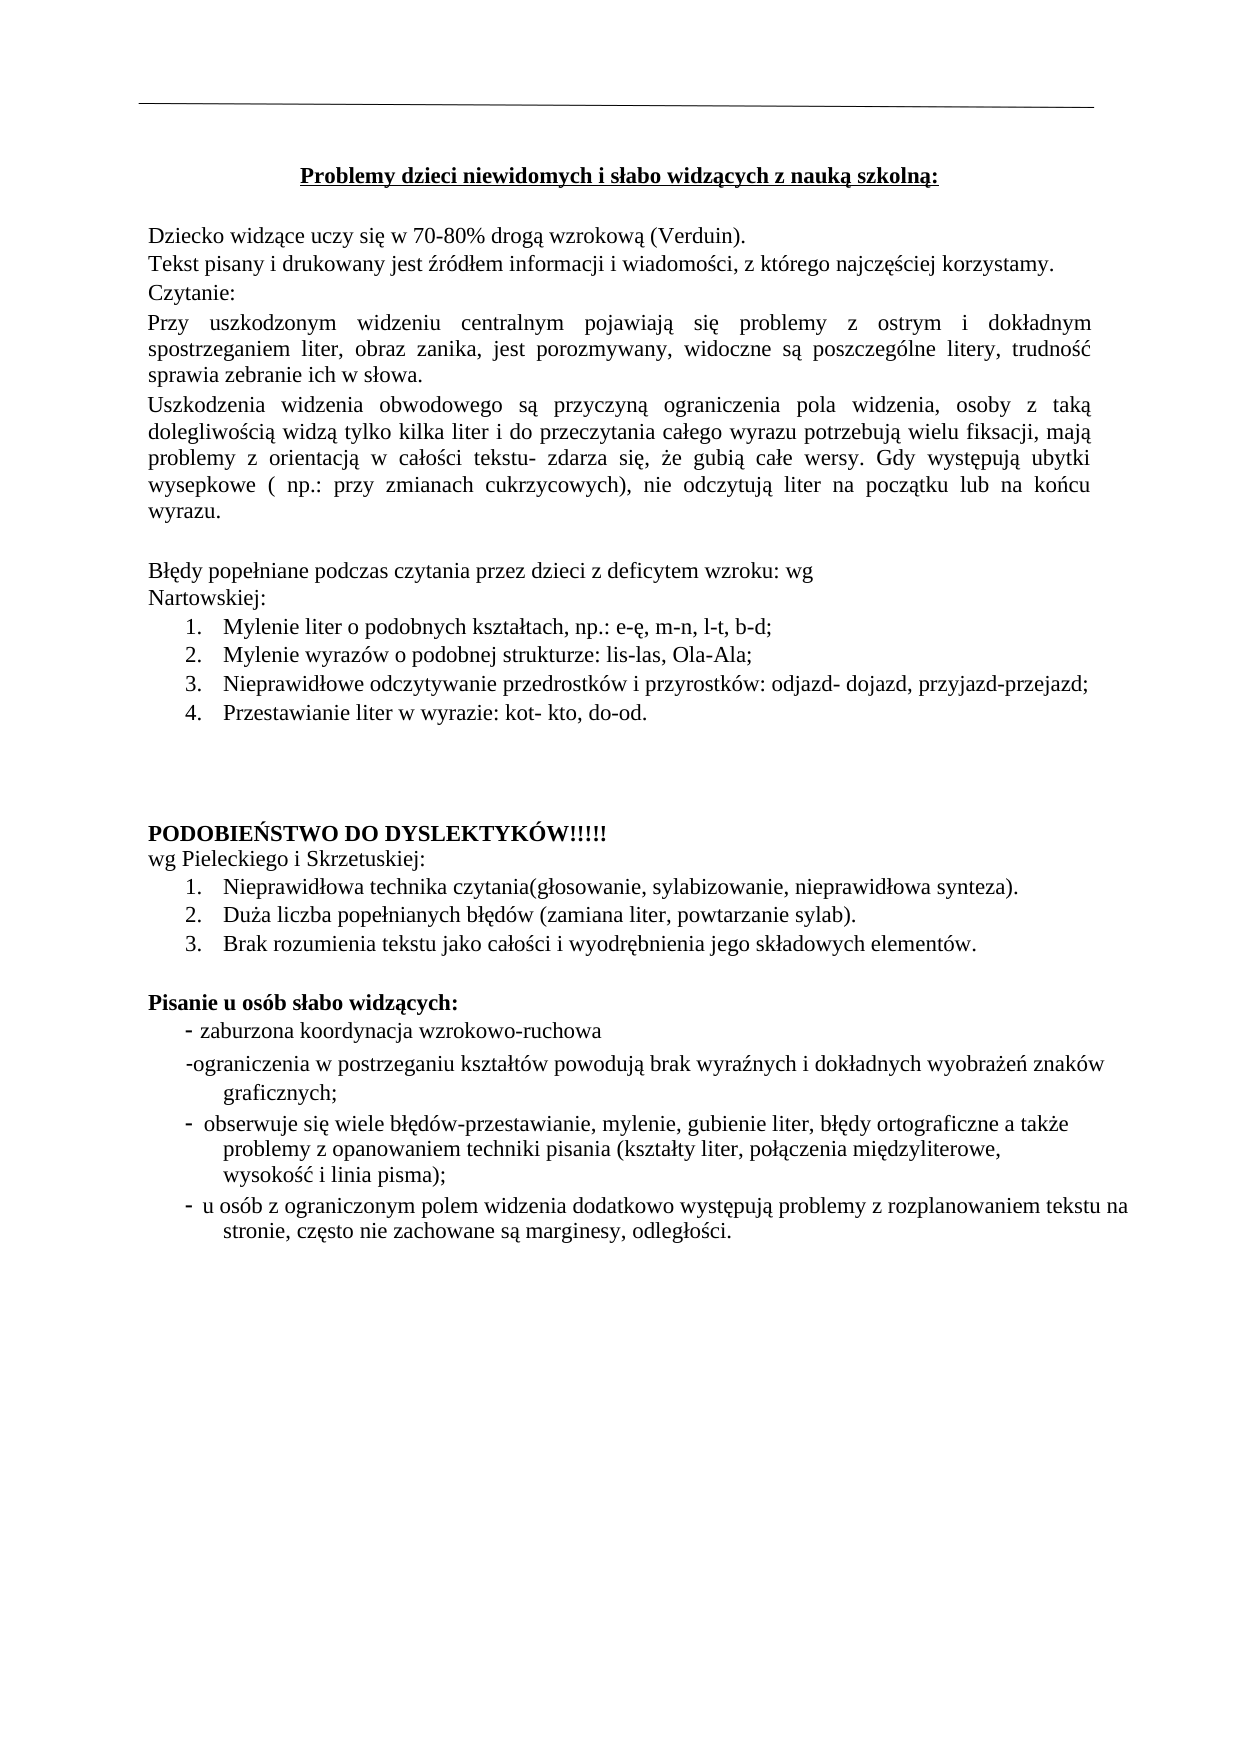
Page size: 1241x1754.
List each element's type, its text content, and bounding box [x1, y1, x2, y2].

text Czytanie: [148, 279, 1138, 305]
list u osób z ograniczonym polem widzenia dodatkowo występują problemy z rozplanowaniem tekstu na stronie, często nie zachowane są marginesy, odległości. [185, 1194, 1138, 1243]
list Przestawianie liter w wyrazie: kot- kto, do-od. [185, 698, 1138, 725]
list zaburzona koordynacja wzrokowo-ruchowa [185, 1017, 1138, 1043]
text Problemy dzieci niewidomych i słabo widzących z nauką szkolną: [300, 162, 1138, 188]
list Nieprawidłowe odczytywanie przedrostków i przyrostków: odjazd- dojazd, przyjazd-przejazd; [185, 670, 1138, 696]
text Pisanie u osób słabo widzących: [148, 989, 1138, 1016]
text Tekst pisany i drukowany jest źródłem informacji i wiadomości, z którego najczęściej korzystamy. [148, 250, 1138, 277]
list Brak rozumienia tekstu jako całości i wyodrębnienia jego składowych elementów. [185, 929, 1138, 956]
text PODOBIEŃSTWO DO DYSLEKTYKÓW!!!!! [148, 819, 1138, 846]
list obserwuje się wiele błędów-przestawianie, mylenie, gubienie liter, błędy ortograficzne a także problemy z opanowaniem techniki pisania (kształty liter, połączenia międzyliterowe, wysokość i linia pisma); [185, 1111, 1092, 1187]
text Dziecko widzące uczy się w 70-80% drogą wzrokową (Verduin). [148, 222, 1138, 248]
list Nieprawidłowa technika czytania(głosowanie, sylabizowanie, nieprawidłowa synteza). [185, 873, 1138, 899]
text Nartowskiej: [148, 584, 1138, 611]
text Uszkodzenia widzenia obwodowego są przyczyną ograniczenia pola widzenia, osoby z taką dolegliwością widzą tylko kilka liter i do przeczytania całego wyrazu potrzebują wielu fiksacji, mają problemy z orientacją w całości tekstu- zdarza się, że gubią całe wersy. Gdy występują ubytki wysepkowe ( np.: przy zmianach cukrzycowych), nie odczytują liter na początku lub na końcu wyrazu. [147, 391, 1092, 524]
list Mylenie liter o podobnych kształtach, np.: e-ę, m-n, l-t, b-d; [185, 613, 1138, 639]
picture [138, 103, 1095, 108]
text Błędy popełniane podczas czytania przez dzieci z deficytem wzroku: wg [148, 557, 1138, 583]
text -ograniczenia w postrzeganiu kształtów powodują brak wyraźnych i dokładnych wyobrażeń znaków graficznych; [186, 1047, 1138, 1105]
text Przy uszkodzonym widzeniu centralnym pojawiają się problemy z ostrym i dokładnym spostrzeganiem liter, obraz zanika, jest porozmywany, widoczne są poszczególne litery, trudność sprawia zebranie ich w słowa. [147, 309, 1092, 388]
list Mylenie wyrazów o podobnej strukturze: lis-las, Ola-Ala; [185, 641, 1138, 668]
text wg Pieleckiego i Skrzetuskiej: [148, 846, 1138, 871]
list Duża liczba popełnianych błędów (zamiana liter, powtarzanie sylab). [185, 901, 1138, 927]
